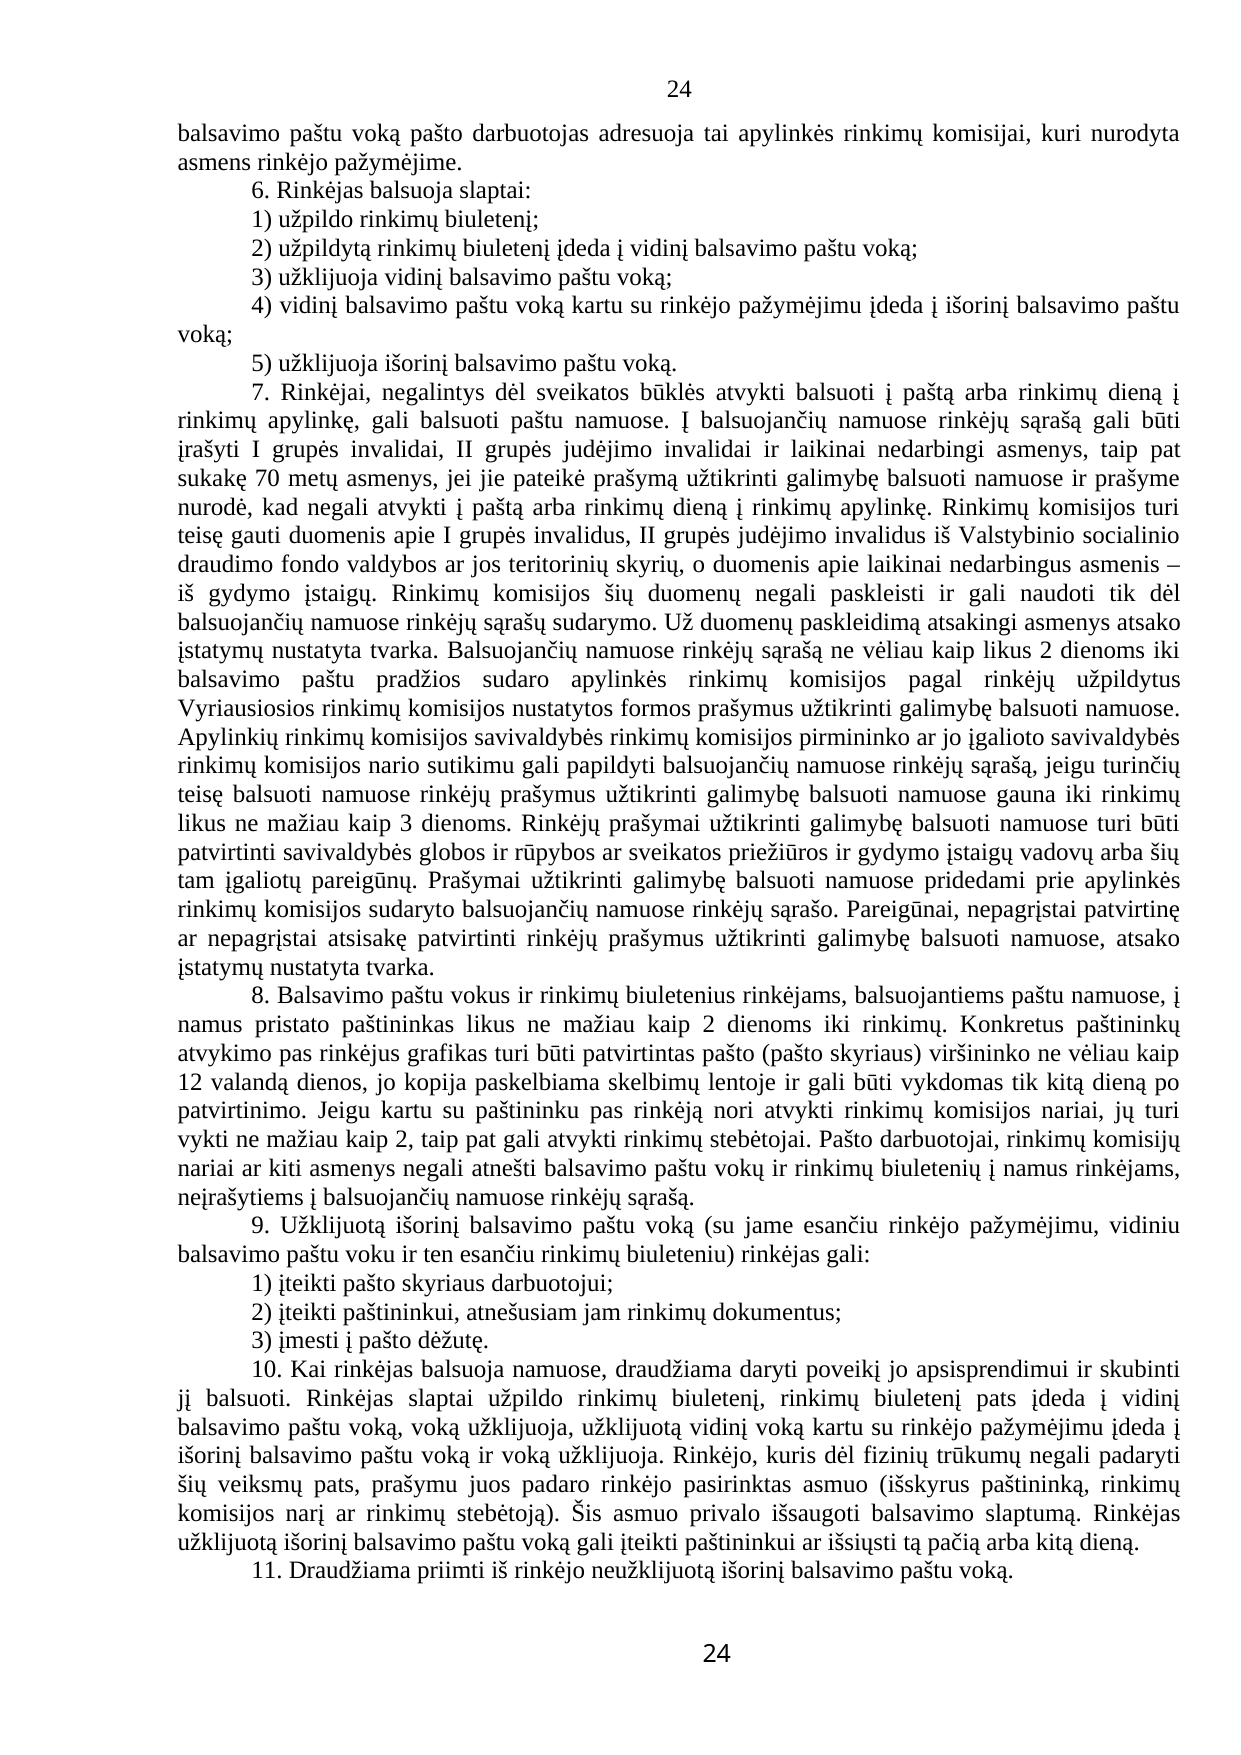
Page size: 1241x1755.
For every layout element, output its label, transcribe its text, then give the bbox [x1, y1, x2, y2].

text 5) užklijuoja išorinį balsavimo paštu voką. [177, 348, 1181, 377]
text 2) įteikti paštininkui, atnešusiam jam rinkimų dokumentus; [177, 1297, 1181, 1326]
text 3) užklijuoja vidinį balsavimo paštu voką; [177, 262, 1181, 291]
text 10. Kai rinkėjas balsuoja namuose, draudžiama daryti poveikį jo apsisprendimui ir skubinti jį balsuoti. Rinkėjas slaptai užpildo rinkimų biuletenį, rinkimų biuletenį pats įdeda į vidinį balsavimo paštu voką, voką užklijuoja, užklijuotą vidinį voką kartu su rinkėjo pažymėjimu įdeda į išorinį balsavimo paštu voką ir voką užklijuoja. Rinkėjo, kuris dėl fizinių trūkumų negali padaryti šių veiksmų pats, prašymu juos padaro rinkėjo pasirinktas asmuo (išskyrus paštininką, rinkimų komisijos narį ar rinkimų stebėtoją). Šis asmuo privalo išsaugoti balsavimo slaptumą. Rinkėjas užklijuotą išorinį balsavimo paštu voką gali įteikti paštininkui ar išsiųsti tą pačią arba kitą dieną. [177, 1354, 1181, 1556]
text 7. Rinkėjai, negalintys dėl sveikatos būklės atvykti balsuoti į paštą arba rinkimų dieną į rinkimų apylinkę, gali balsuoti paštu namuose. Į balsuojančių namuose rinkėjų sąrašą gali būti įrašyti I grupės invalidai, II grupės judėjimo invalidai ir laikinai nedarbingi asmenys, taip pat sukakę 70 metų asmenys, jei jie pateikė prašymą užtikrinti galimybę balsuoti namuose ir prašyme nurodė, kad negali atvykti į paštą arba rinkimų dieną į rinkimų apylinkę. Rinkimų komisijos turi teisę gauti duomenis apie I grupės invalidus, II grupės judėjimo invalidus iš Valstybinio socialinio draudimo fondo valdybos ar jos teritorinių skyrių, o duomenis apie laikinai nedarbingus asmenis – iš gydymo įstaigų. Rinkimų komisijos šių duomenų negali paskleisti ir gali naudoti tik dėl balsuojančių namuose rinkėjų sąrašų sudarymo. Už duomenų paskleidimą atsakingi asmenys atsako įstatymų nustatyta tvarka. Balsuojančių namuose rinkėjų sąrašą ne vėliau kaip likus 2 dienoms iki balsavimo paštu pradžios sudaro apylinkės rinkimų komisijos pagal rinkėjų užpildytus Vyriausiosios rinkimų komisijos nustatytos formos prašymus užtikrinti galimybę balsuoti namuose. Apylinkių rinkimų komisijos savivaldybės rinkimų komisijos pirmininko ar jo įgalioto savivaldybės rinkimų komisijos nario sutikimu gali papildyti balsuojančių namuose rinkėjų sąrašą, jeigu turinčių teisę balsuoti namuose rinkėjų prašymus užtikrinti galimybę balsuoti namuose gauna iki rinkimų likus ne mažiau kaip 3 dienoms. Rinkėjų prašymai užtikrinti galimybę balsuoti namuose turi būti patvirtinti savivaldybės globos ir rūpybos ar sveikatos priežiūros ir gydymo įstaigų vadovų arba šių tam įgaliotų pareigūnų. Prašymai užtikrinti galimybę balsuoti namuose pridedami prie apylinkės rinkimų komisijos sudaryto balsuojančių namuose rinkėjų sąrašo. Pareigūnai, nepagrįstai patvirtinę ar nepagrįstai atsisakę patvirtinti rinkėjų prašymus užtikrinti galimybę balsuoti namuose, atsako įstatymų nustatyta tvarka. [177, 377, 1181, 981]
text 6. Rinkėjas balsuoja slaptai: [177, 176, 1181, 204]
text 1) įteikti pašto skyriaus darbuotojui; [177, 1268, 1181, 1297]
text 2) užpildytą rinkimų biuletenį įdeda į vidinį balsavimo paštu voką; [177, 233, 1181, 262]
text 3) įmesti į pašto dėžutę. [177, 1326, 1181, 1354]
text 9. Užklijuotą išorinį balsavimo paštu voką (su jame esančiu rinkėjo pažymėjimu, vidiniu balsavimo paštu voku ir ten esančiu rinkimų biuleteniu) rinkėjas gali: [177, 1211, 1181, 1268]
text 11. Draudžiama priimti iš rinkėjo neužklijuotą išorinį balsavimo paštu voką. [177, 1556, 1181, 1584]
text 8. Balsavimo paštu vokus ir rinkimų biuletenius rinkėjams, balsuojantiems paštu namuose, į namus pristato paštininkas likus ne mažiau kaip 2 dienoms iki rinkimų. Konkretus paštininkų atvykimo pas rinkėjus grafikas turi būti patvirtintas pašto (pašto skyriaus) viršininko ne vėliau kaip 12 valandą dienos, jo kopija paskelbiama skelbimų lentoje ir gali būti vykdomas tik kitą dieną po patvirtinimo. Jeigu kartu su paštininku pas rinkėją nori atvykti rinkimų komisijos nariai, jų turi vykti ne mažiau kaip 2, taip pat gali atvykti rinkimų stebėtojai. Pašto darbuotojai, rinkimų komisijų nariai ar kiti asmenys negali atnešti balsavimo paštu vokų ir rinkimų biuletenių į namus rinkėjams, neįrašytiems į balsuojančių namuose rinkėjų sąrašą. [177, 981, 1181, 1211]
text balsavimo paštu voką pašto darbuotojas adresuoja tai apylinkės rinkimų komisijai, kuri nurodyta asmens rinkėjo pažymėjime. [177, 118, 1181, 176]
text 4) vidinį balsavimo paštu voką kartu su rinkėjo pažymėjimu įdeda į išorinį balsavimo paštu voką; [177, 291, 1181, 348]
text 1) užpildo rinkimų biuletenį; [177, 204, 1181, 233]
